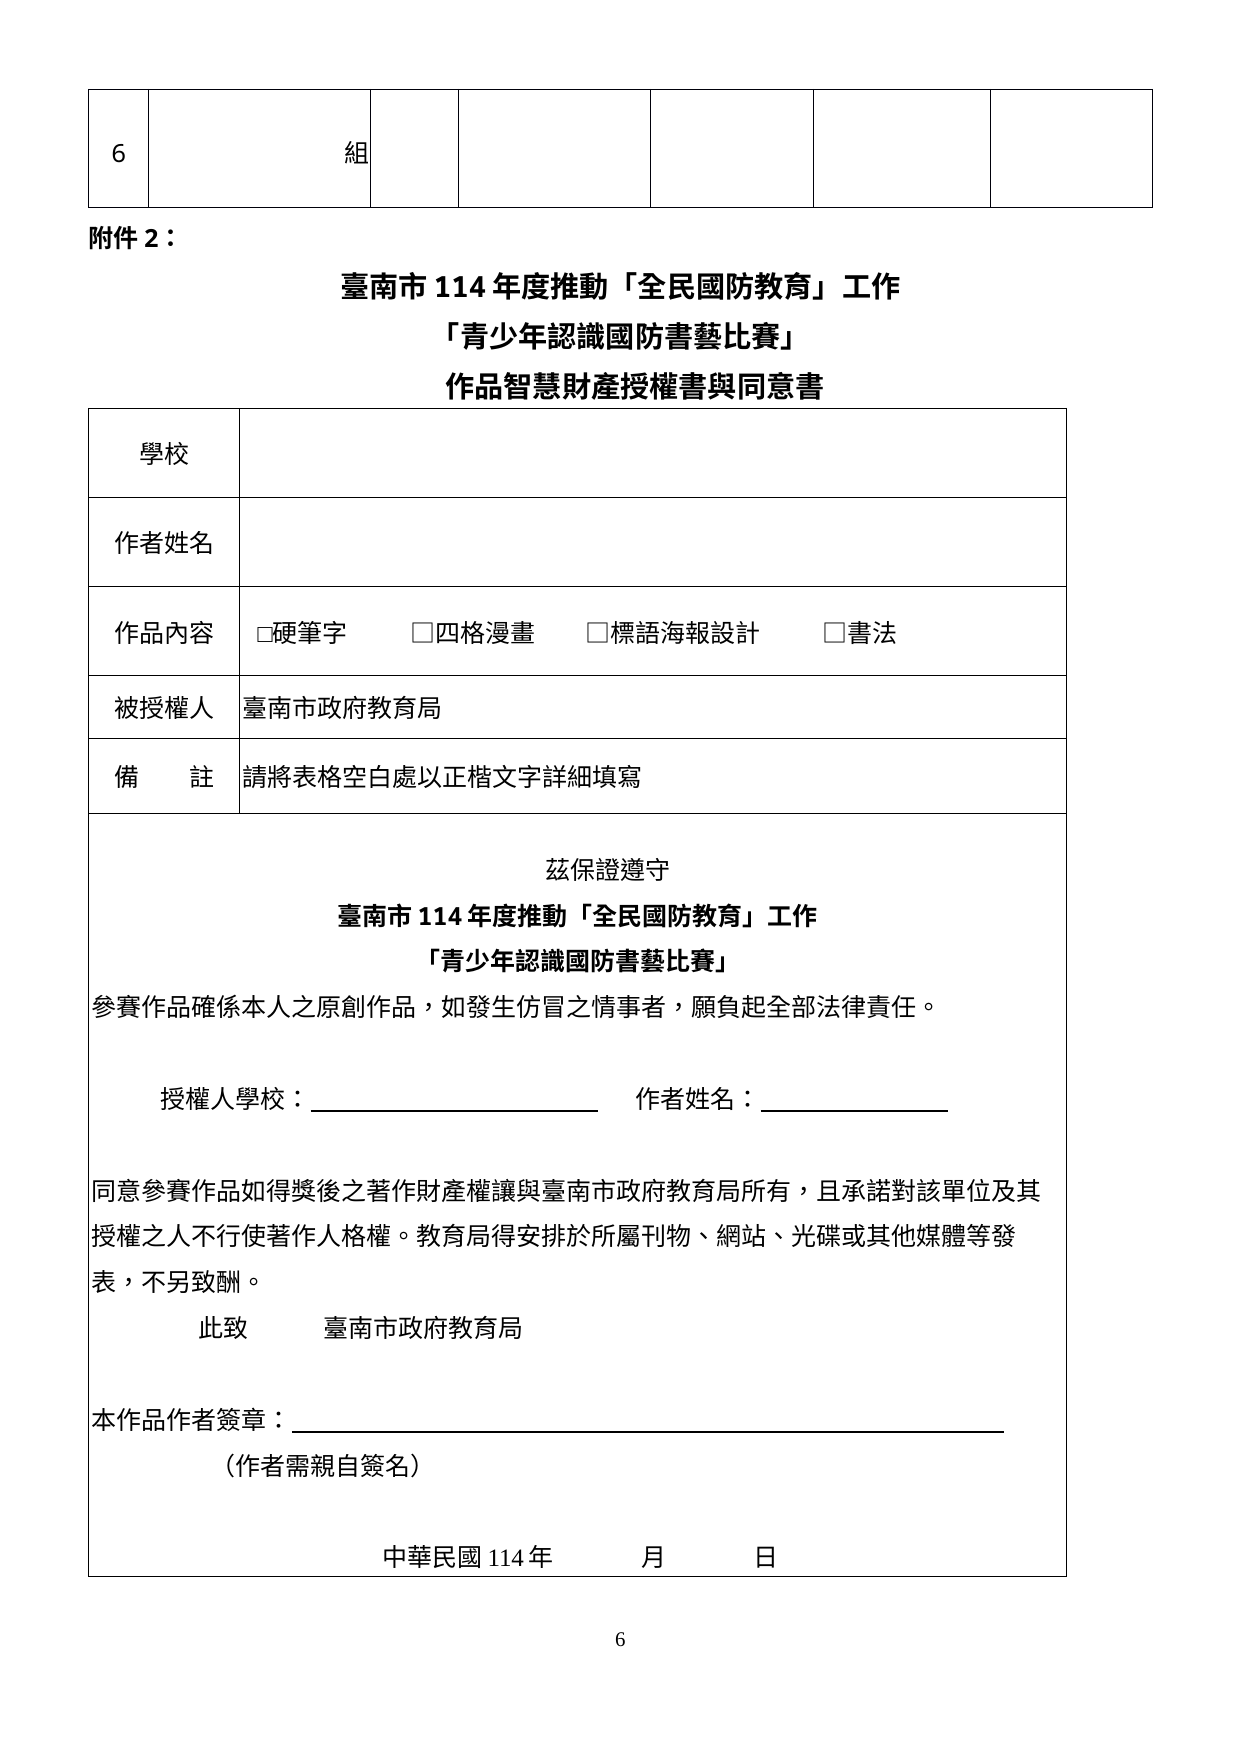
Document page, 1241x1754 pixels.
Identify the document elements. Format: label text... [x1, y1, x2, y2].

text 「青少年認識國防書藝比賽」 [89, 308, 1152, 358]
text 作品智慧財產授權書與同意書 [89, 358, 1152, 408]
table_cell 備 註 [89, 739, 239, 813]
table_cell 臺南市政府教育局 [240, 676, 1066, 738]
table_cell 被授權人 [89, 676, 239, 738]
table_cell [991, 90, 1152, 207]
text 臺南市114年度推動「全民國防教育」工作 [89, 258, 1152, 308]
table_cell 請將表格空白處以正楷文字詳細填寫 [240, 739, 1066, 813]
table_header [240, 409, 1066, 497]
table_cell 6 [89, 90, 148, 207]
table_cell [240, 498, 1066, 586]
table_cell □硬筆字 □四格漫畫 □標語海報設計 □書法 [240, 587, 1066, 675]
table_cell 組 [149, 90, 370, 207]
table_cell [459, 90, 650, 207]
table_cell 茲保證遵守 臺南市114年度推動「全民國防教育」工作 「青少年認識國防書藝比賽」 參賽作品確係本人之原創作品，如發生仿冒之情事者，願負起全部法律責任。 授權人學校： 作者姓名： 同意參賽作品如得獎後之著作財產權讓與臺南市政府教育局所有，且承諾對該單位及其授權之人不行使著作人格權。教育局得安排於所屬刊物、網站、光碟或其他媒體等發表，不另致酬。 此致 臺南市政府教育局 本作品作者簽章： （作者需親自簽名） 中華民國114年 月 日 [89, 814, 1066, 1576]
table_cell [371, 90, 458, 207]
table_cell [651, 90, 813, 207]
table_header 學校 [89, 409, 239, 497]
table_cell 作品內容 [89, 587, 239, 675]
table_cell 作者姓名 [89, 498, 239, 586]
text 附件2： [89, 208, 1144, 258]
table_cell [814, 90, 990, 207]
